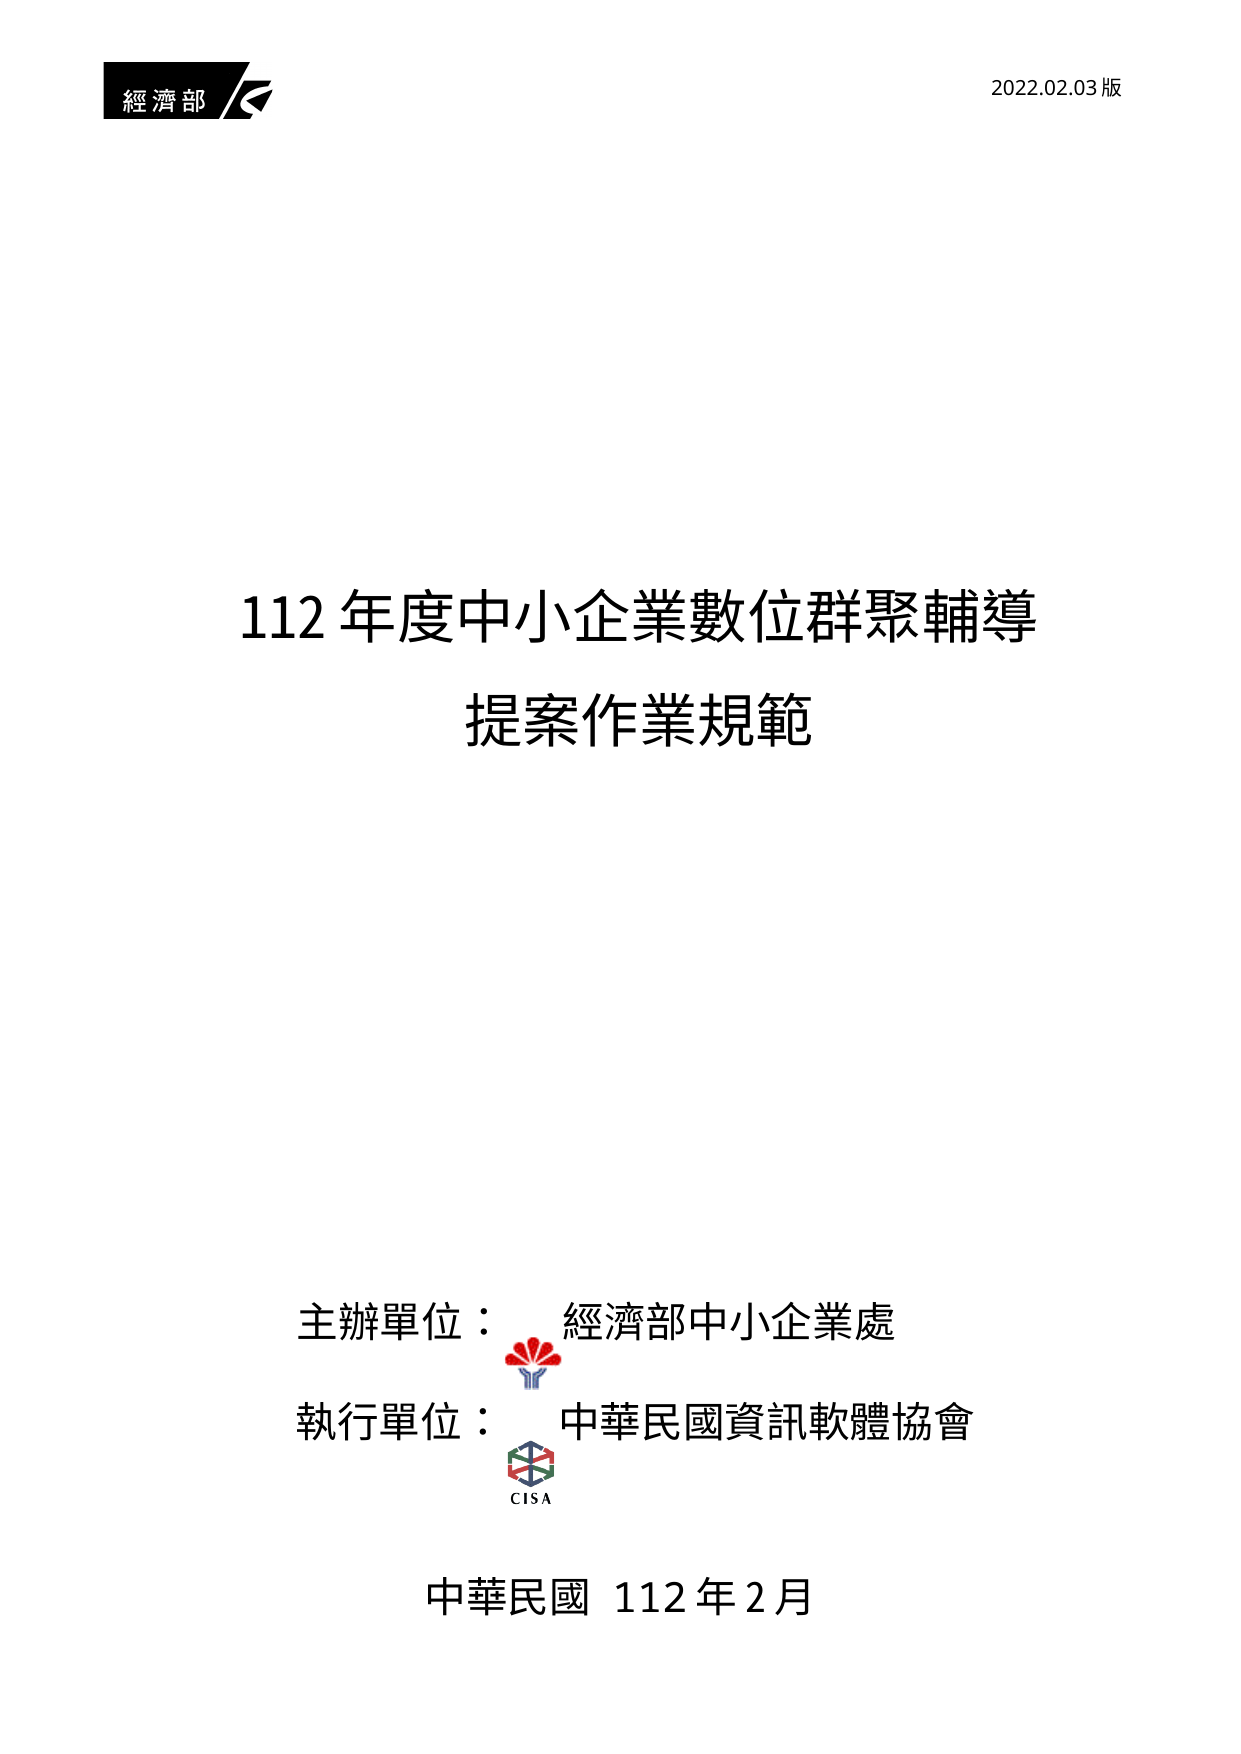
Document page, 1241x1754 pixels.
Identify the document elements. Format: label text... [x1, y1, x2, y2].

text 執行單位：中華民國資訊軟體協會 [118, 1389, 1122, 1507]
text 中華民國 112年2月 [118, 1564, 1122, 1625]
text 主辦單位：經濟部中小企業處 [118, 1289, 1122, 1389]
text 提案作業規範 [156, 674, 1122, 759]
text 112年度中小企業數位群聚輔導 [156, 571, 1122, 656]
